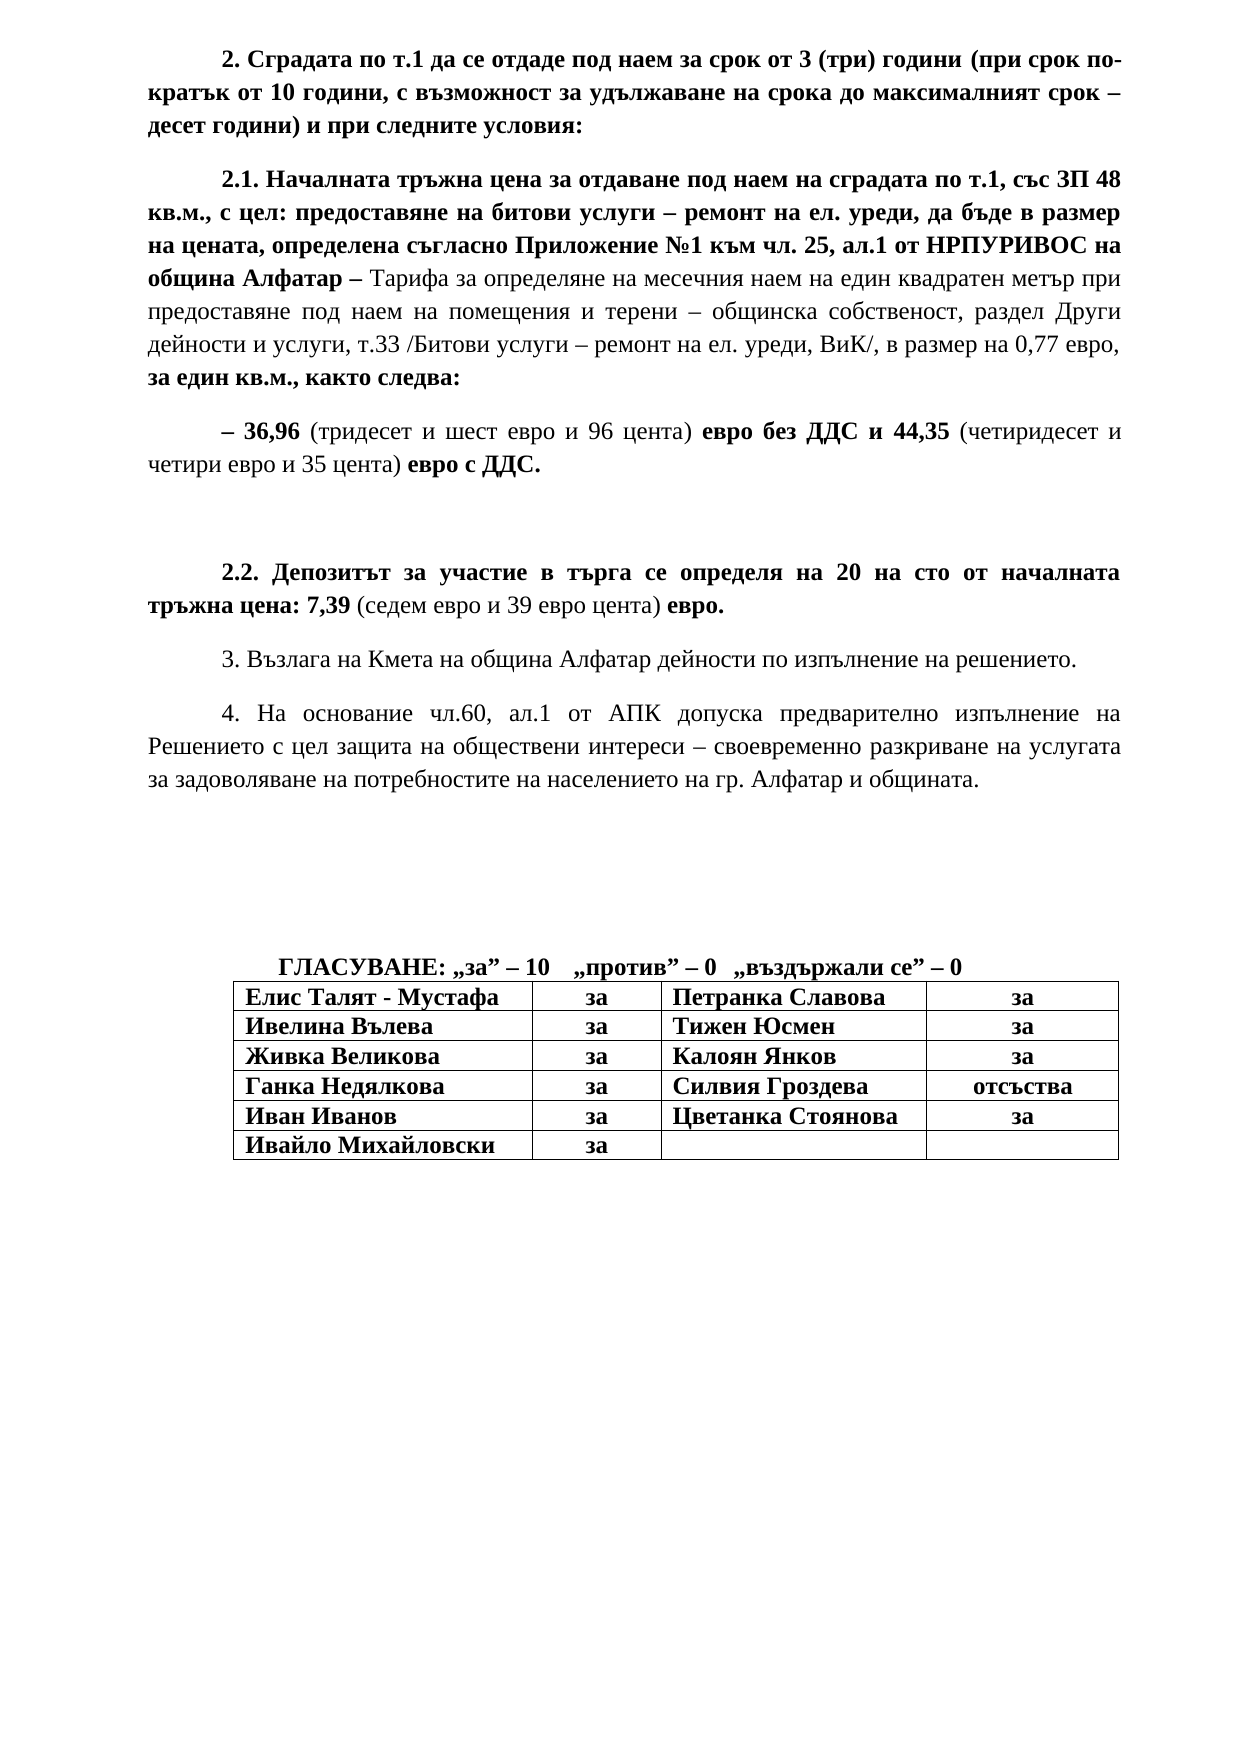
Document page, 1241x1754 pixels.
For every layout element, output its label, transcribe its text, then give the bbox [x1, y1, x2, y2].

table_cell за [927, 1101, 1118, 1129]
text 2.1. Началната тръжна цена за отдаване под наем на сградата по т.1, със ЗП 48 кв.м., с цел: предоставяне на битови услуги – ремонт на ел. уреди, да бъде в размер на цената, определена съгласно Приложение №1 към чл. 25, ал.1 от НРПУРИВОС на община Алфатар – Тарифа за определяне на месечния наем на един квадратен метър при предоставяне под наем на помещения и терени – общинска собственост, раздел Други дейности и услуги, т.33 /Битови услуги – ремонт на ел. уреди, ВиК/, в размер на 0,77 евро, за един кв.м., както следва: [148, 164, 1122, 391]
table_cell за [533, 1131, 661, 1159]
table_cell за [927, 1011, 1118, 1040]
table_header Елис Талят - Мустафа [234, 982, 532, 1010]
table_header Петранка Славова [662, 982, 926, 1010]
table_cell [662, 1131, 926, 1159]
table_cell Цветанка Стоянова [662, 1101, 926, 1129]
table_cell Ганка Недялкова [234, 1071, 532, 1100]
table_cell Иван Иванов [234, 1101, 532, 1129]
table_cell Калоян Янков [662, 1041, 926, 1070]
table_header за [927, 982, 1118, 1010]
text 2.2. Депозитът за участие в търга се определя на 20 на сто от началната тръжна цена: 7,39 (седем евро и 39 евро цента) евро. [148, 557, 1122, 619]
text 4. На основание чл.60, ал.1 от АПК допуска предварително изпълнение на Решението с цел защита на обществени интереси – своевременно разкриване на услугата за задоволяване на потребностите на населението на гр. Алфатар и общината. [148, 698, 1122, 792]
text – 36,96 (тридесет и шест евро и 96 цента) евро без ДДС и 44,35 (четиридесет и четири евро и 35 цента) евро с ДДС. [148, 416, 1122, 478]
text 3. Възлага на Кмета на община Алфатар дейности по изпълнение на решението. [148, 644, 1122, 673]
table_header за [533, 982, 661, 1010]
text 2. Сградата по т.1 да се отдаде под наем за срок от 3 (три) години (при срок по-кратък от 10 години, с възможност за удължаване на срока до максималният срок – десет години) и при следните условия: [148, 44, 1122, 139]
table_cell Тижен Юсмен [662, 1011, 926, 1040]
text ГЛАСУВАНЕ: „за” – 10 „против” – 0 „въздържали се” – 0 [148, 952, 1093, 981]
table_cell [927, 1131, 1118, 1159]
table_cell за [533, 1071, 661, 1100]
table_cell Силвия Гроздева [662, 1071, 926, 1100]
table_cell Живка Великова [234, 1041, 532, 1070]
table_cell за [533, 1011, 661, 1040]
table_cell за [533, 1041, 661, 1070]
table_cell за [927, 1041, 1118, 1070]
table_cell отсъства [927, 1071, 1118, 1100]
table_cell за [533, 1101, 661, 1129]
table_cell Ивайло Михайловски [234, 1131, 532, 1159]
table_cell Ивелина Вълева [234, 1011, 532, 1040]
